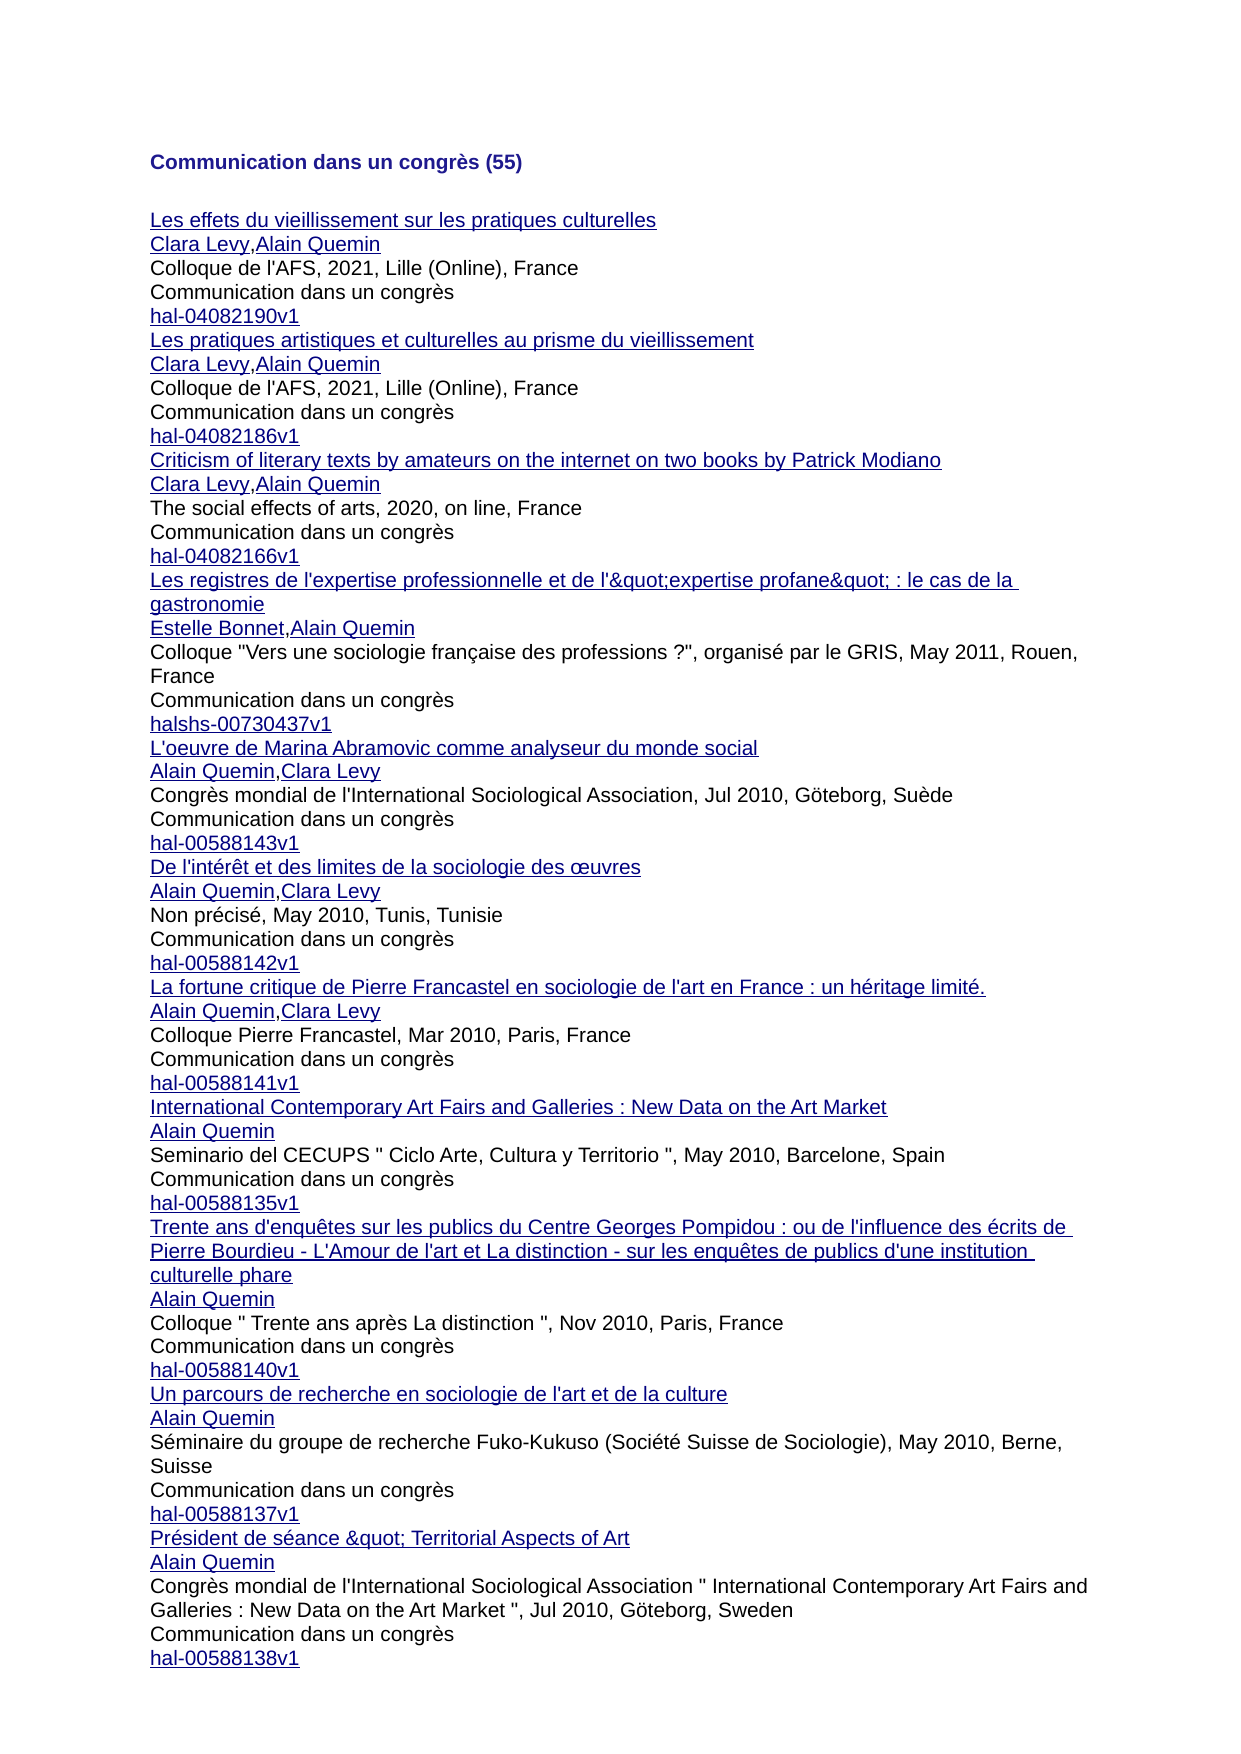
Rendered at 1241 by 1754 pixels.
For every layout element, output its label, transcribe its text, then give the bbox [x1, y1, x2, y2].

table_cell Les pratiques artistiques et culturelles au prisme du vieillissement Clara Levy,Alain Quemin Colloque de l'AFS, 2021, Lille (Online), France Communication dans un congrès hal-04082186v1 [150, 328, 1090, 448]
table_cell International Contemporary Art Fairs and Galleries : New Data on the Art Market Alain Quemin Seminario del CECUPS " Ciclo Arte, Cultura y Territorio ", May 2010, Barcelone, Spain Communication dans un congrès hal-00588135v1 [150, 1095, 1090, 1214]
table_cell Président de séance &quot; Territorial Aspects of Art Alain Quemin Congrès mondial de l'International Sociological Association " International Contemporary Art Fairs and Galleries : New Data on the Art Market ", Jul 2010, Göteborg, Sweden Communication dans un congrès hal-00588138v1 [150, 1526, 1090, 1670]
table_cell L'oeuvre de Marina Abramovic comme analyseur du monde social Alain Quemin,Clara Levy Congrès mondial de l'International Sociological Association, Jul 2010, Göteborg, Suède Communication dans un congrès hal-00588143v1 [150, 735, 1090, 855]
table_header Les effets du vieillissement sur les pratiques culturelles Clara Levy,Alain Quemin Colloque de l'AFS, 2021, Lille (Online), France Communication dans un congrès hal-04082190v1 [150, 208, 1090, 328]
table_cell Les registres de l'expertise professionnelle et de l'&quot;expertise profane&quot; : le cas de la gastronomie Estelle Bonnet,Alain Quemin Colloque "Vers une sociologie française des professions ?", organisé par le GRIS, May 2011, Rouen, France Communication dans un congrès halshs-00730437v1 [150, 568, 1090, 735]
table_cell La fortune critique de Pierre Francastel en sociologie de l'art en France : un héritage limité. Alain Quemin,Clara Levy Colloque Pierre Francastel, Mar 2010, Paris, France Communication dans un congrès hal-00588141v1 [150, 975, 1090, 1095]
table_cell Un parcours de recherche en sociologie de l'art et de la culture Alain Quemin Séminaire du groupe de recherche Fuko-Kukuso (Société Suisse de Sociologie), May 2010, Berne, Suisse Communication dans un congrès hal-00588137v1 [150, 1382, 1090, 1526]
table_cell Trente ans d'enquêtes sur les publics du Centre Georges Pompidou : ou de l'influence des écrits de Pierre Bourdieu - L'Amour de l'art et La distinction - sur les enquêtes de publics d'une institution culturelle phare Alain Quemin Colloque " Trente ans après La distinction ", Nov 2010, Paris, France Communication dans un congrès hal-00588140v1 [150, 1215, 1090, 1382]
table_cell De l'intérêt et des limites de la sociologie des œuvres Alain Quemin,Clara Levy Non précisé, May 2010, Tunis, Tunisie Communication dans un congrès hal-00588142v1 [150, 855, 1090, 975]
subtitle Communication dans un congrès (55) [150, 150, 1090, 174]
table_cell Criticism of literary texts by amateurs on the internet on two books by Patrick Modiano Clara Levy,Alain Quemin The social effects of arts, 2020, on line, France Communication dans un congrès hal-04082166v1 [150, 448, 1090, 568]
